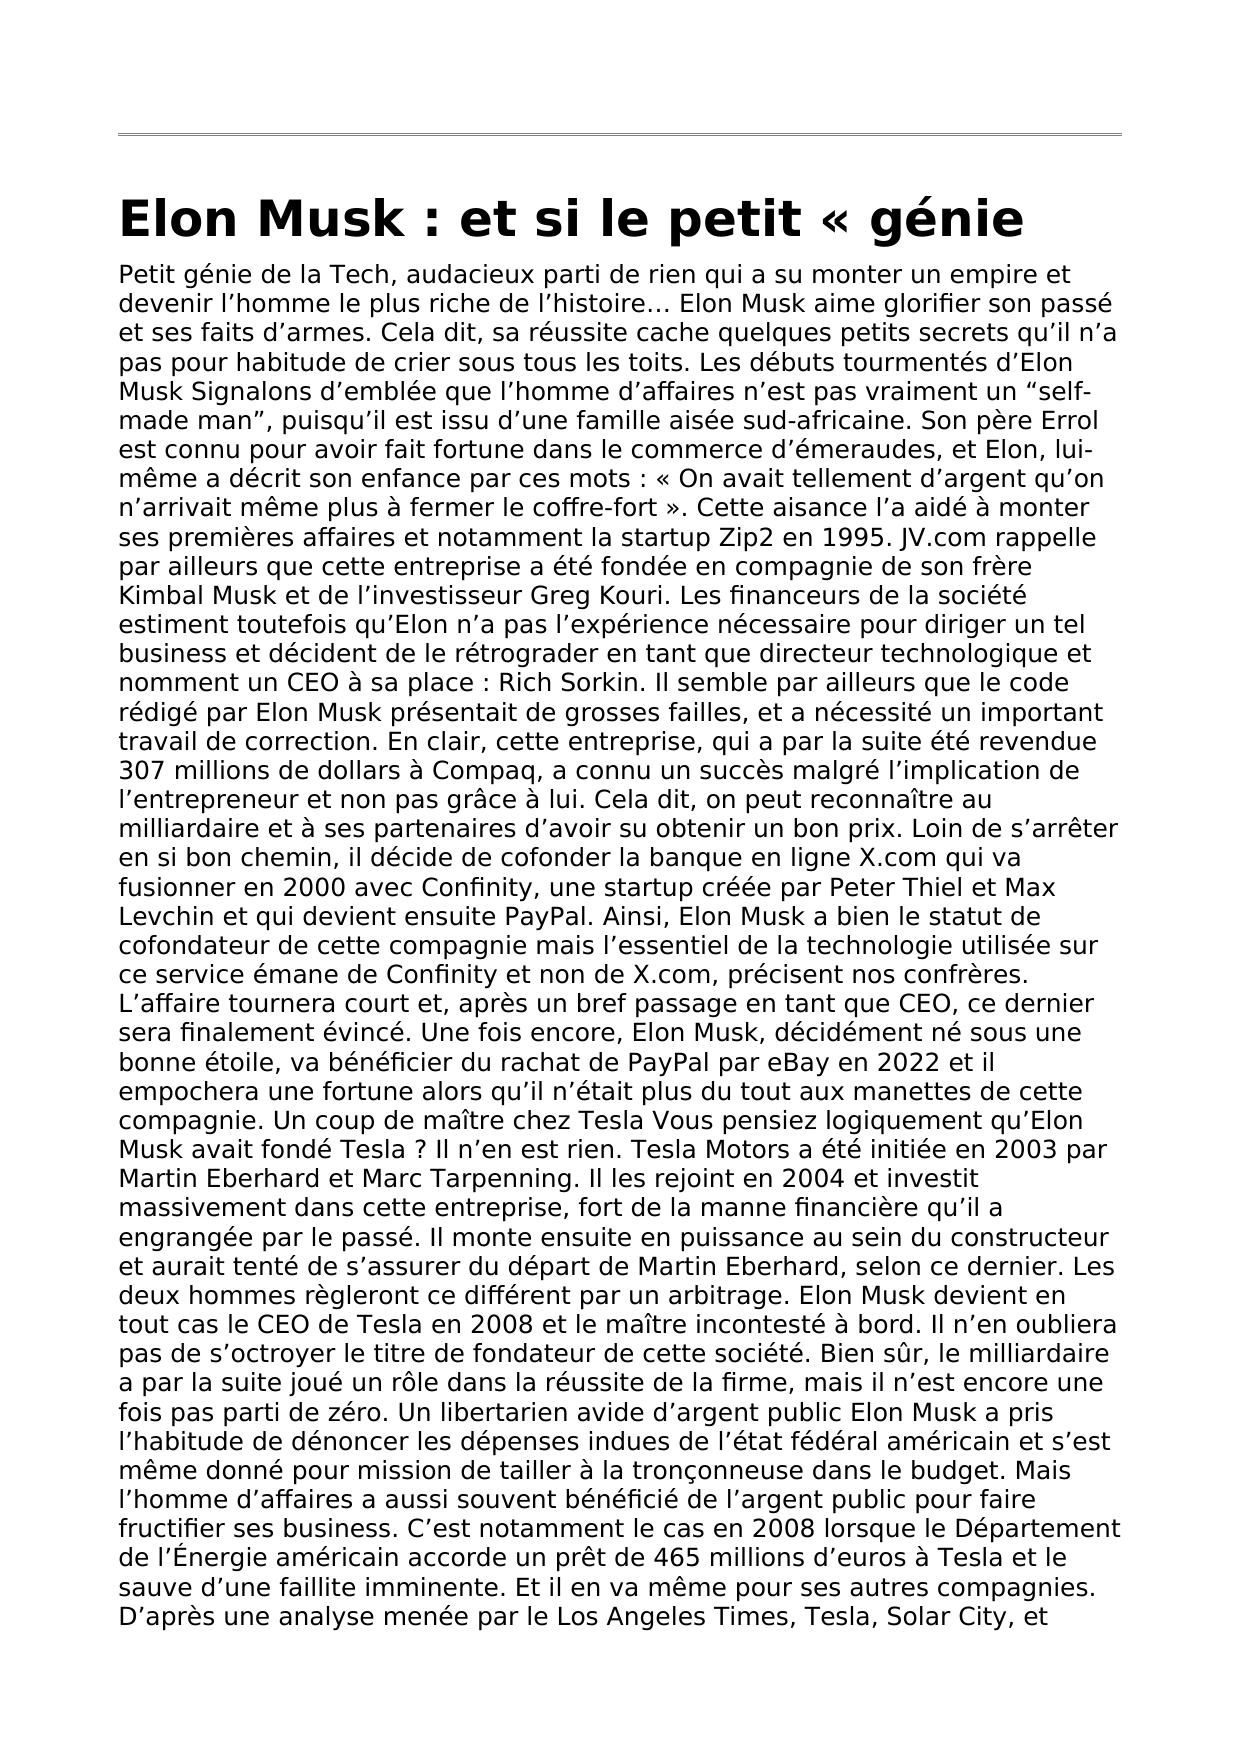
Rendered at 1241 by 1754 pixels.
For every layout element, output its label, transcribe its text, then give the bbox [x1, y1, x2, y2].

subtitle Elon Musk : et si le petit « génie [118, 189, 1122, 248]
text Petit génie de la Tech, audacieux parti de rien qui a su monter un empire et devenir l’homme le plus riche de l’histoire… Elon Musk aime glorifier son passé et ses faits d’armes. Cela dit, sa réussite cache quelques petits secrets qu’il n’a pas pour habitude de crier sous tous les toits. Les débuts tourmentés d’Elon Musk Signalons d’emblée que l’homme d’affaires n’est pas vraiment un “self-made man”, puisqu’il est issu d’une famille aisée sud-africaine. Son père Errol est connu pour avoir fait fortune dans le commerce d’émeraudes, et Elon, lui-même a décrit son enfance par ces mots : « On avait tellement d’argent qu’on n’arrivait même plus à fermer le coffre-fort ». Cette aisance l’a aidé à monter ses premières affaires et notamment la startup Zip2 en 1995. JV.com rappelle par ailleurs que cette entreprise a été fondée en compagnie de son frère Kimbal Musk et de l’investisseur Greg Kouri. Les financeurs de la société estiment toutefois qu’Elon n’a pas l’expérience nécessaire pour diriger un tel business et décident de le rétrograder en tant que directeur technologique et nomment un CEO à sa place : Rich Sorkin. Il semble par ailleurs que le code rédigé par Elon Musk présentait de grosses failles, et a nécessité un important travail de correction. En clair, cette entreprise, qui a par la suite été revendue 307 millions de dollars à Compaq, a connu un succès malgré l’implication de l’entrepreneur et non pas grâce à lui. Cela dit, on peut reconnaître au milliardaire et à ses partenaires d’avoir su obtenir un bon prix. Loin de s’arrêter en si bon chemin, il décide de cofonder la banque en ligne X.com qui va fusionner en 2000 avec Confinity, une startup créée par Peter Thiel et Max Levchin et qui devient ensuite PayPal. Ainsi, Elon Musk a bien le statut de cofondateur de cette compagnie mais l’essentiel de la technologie utilisée sur ce service émane de Confinity et non de X.com, précisent nos confrères. L’affaire tournera court et, après un bref passage en tant que CEO, ce dernier sera finalement évincé. Une fois encore, Elon Musk, décidément né sous une bonne étoile, va bénéficier du rachat de PayPal par eBay en 2022 et il empochera une fortune alors qu’il n’était plus du tout aux manettes de cette compagnie. Un coup de maître chez Tesla Vous pensiez logiquement qu’Elon Musk avait fondé Tesla ? Il n’en est rien. Tesla Motors a été initiée en 2003 par Martin Eberhard et Marc Tarpenning. Il les rejoint en 2004 et investit massivement dans cette entreprise, fort de la manne financière qu’il a engrangée par le passé. Il monte ensuite en puissance au sein du constructeur et aurait tenté de s’assurer du départ de Martin Eberhard, selon ce dernier. Les deux hommes règleront ce différent par un arbitrage. Elon Musk devient en tout cas le CEO de Tesla en 2008 et le maître incontesté à bord. Il n’en oubliera pas de s’octroyer le titre de fondateur de cette société. Bien sûr, le milliardaire a par la suite joué un rôle dans la réussite de la firme, mais il n’est encore une fois pas parti de zéro. Un libertarien avide d’argent public Elon Musk a pris l’habitude de dénoncer les dépenses indues de l’état fédéral américain et s’est même donné pour mission de tailler à la tronçonneuse dans le budget. Mais l’homme d’affaires a aussi souvent bénéficié de l’argent public pour faire fructifier ses business. C’est notamment le cas en 2008 lorsque le Département de l’Énergie américain accorde un prêt de 465 millions d’euros à Tesla et le sauve d’une faillite imminente. Et il en va même pour ses autres compagnies. D’après une analyse menée par le Los Angeles Times, Tesla, Solar City, et [118, 260, 1122, 1631]
